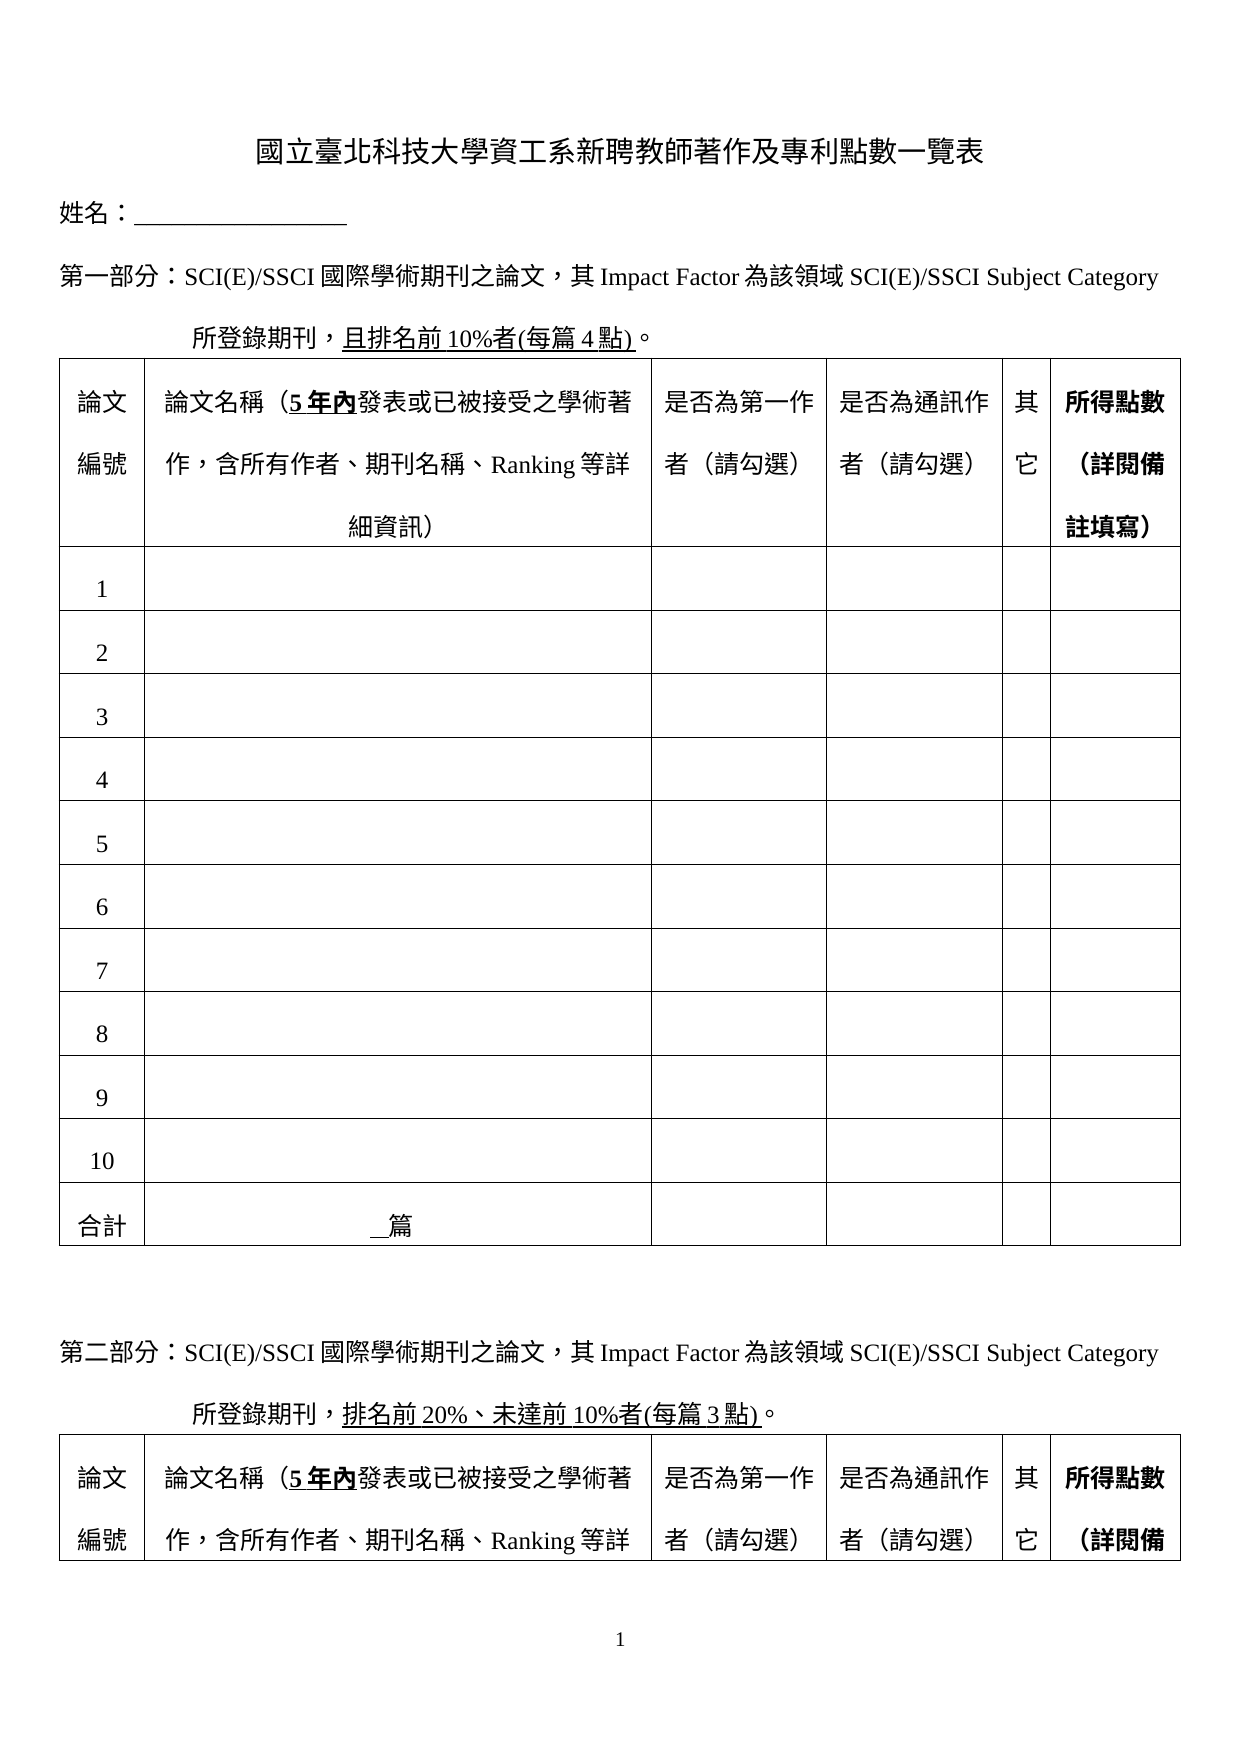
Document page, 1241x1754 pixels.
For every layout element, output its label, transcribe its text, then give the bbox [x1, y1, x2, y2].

table_cell [827, 738, 1002, 800]
table_cell [827, 865, 1002, 927]
table_cell [1003, 865, 1050, 927]
table_cell [145, 801, 651, 864]
table_cell [1051, 674, 1180, 737]
table_cell [652, 865, 826, 927]
table_header 其它 [1003, 359, 1050, 546]
table_cell [145, 674, 651, 737]
table_header 其它 [1003, 1435, 1050, 1560]
table_cell 1 [60, 547, 144, 610]
table_cell [827, 1183, 1002, 1245]
table_cell [1003, 611, 1050, 673]
table_header 論文名稱（5年內發表或已被接受之學術著作，含所有作者、期刊名稱、Ranking等詳細資訊） [145, 359, 651, 546]
table_cell [652, 738, 826, 800]
table_header 是否為通訊作者（請勾選） [827, 359, 1002, 546]
table_cell [652, 674, 826, 737]
text 國立臺北科技大學資工系新聘教師著作及專利點數一覽表 [59, 108, 1181, 170]
table_cell [1003, 547, 1050, 610]
table_cell [145, 929, 651, 991]
table_cell [652, 801, 826, 864]
table_cell [145, 1119, 651, 1182]
table_cell [145, 611, 651, 673]
table_cell [652, 1056, 826, 1118]
table_cell [1051, 1056, 1180, 1118]
table_header 所得點數（詳閱備註填寫） [1051, 359, 1180, 546]
table_cell [1051, 992, 1180, 1054]
table_cell 5 [60, 801, 144, 864]
table_cell [145, 738, 651, 800]
table_cell [827, 929, 1002, 991]
table_header 是否為第一作者（請勾選） [652, 1435, 826, 1560]
text 第一部分：SCI(E)/SSCI國際學術期刊之論文，其Impact Factor為該領域SCI(E)/SSCI Subject Category所登錄期刊，且排名前10%者(每篇4點)。 [59, 233, 1181, 358]
table_cell [1051, 547, 1180, 610]
table_cell [1003, 1056, 1050, 1118]
table_cell [827, 1119, 1002, 1182]
table_cell [827, 611, 1002, 673]
table_header 是否為第一作者（請勾選） [652, 359, 826, 546]
table_cell [1051, 801, 1180, 864]
table_cell [145, 865, 651, 927]
table_cell [145, 1056, 651, 1118]
table_cell [652, 1119, 826, 1182]
table_cell 9 [60, 1056, 144, 1118]
table_cell [827, 674, 1002, 737]
table_cell 2 [60, 611, 144, 673]
table_cell [827, 547, 1002, 610]
table_cell [1051, 738, 1180, 800]
table_cell [652, 547, 826, 610]
table_cell [827, 801, 1002, 864]
text 第二部分：SCI(E)/SSCI國際學術期刊之論文，其Impact Factor為該領域SCI(E)/SSCI Subject Category所登錄期刊，排名前20%、未達前10%者(每篇3點)。 [59, 1309, 1181, 1434]
table_cell [1051, 865, 1180, 927]
table_cell [1003, 929, 1050, 991]
table_cell 合計 [60, 1183, 144, 1245]
table_header 論文名稱（5年內發表或已被接受之學術著作，含所有作者、期刊名稱、Ranking等詳 [145, 1435, 651, 1560]
table_cell [1051, 929, 1180, 991]
table_cell [827, 1056, 1002, 1118]
table_cell 7 [60, 929, 144, 991]
table_cell [1003, 1183, 1050, 1245]
table_header 論文編號 [60, 1435, 144, 1560]
table_cell [145, 992, 651, 1054]
table_cell [1003, 1119, 1050, 1182]
table_cell [1051, 1119, 1180, 1182]
table_cell [1051, 611, 1180, 673]
table_cell [652, 929, 826, 991]
table_cell 3 [60, 674, 144, 737]
table_cell [145, 547, 651, 610]
table_cell [652, 1183, 826, 1245]
table_header 論文編號 [60, 359, 144, 546]
table_cell [1003, 992, 1050, 1054]
table_cell 4 [60, 738, 144, 800]
table_cell 8 [60, 992, 144, 1054]
table_cell [1003, 738, 1050, 800]
table_header 是否為通訊作者（請勾選） [827, 1435, 1002, 1560]
table_cell [1003, 801, 1050, 864]
table_cell [652, 992, 826, 1054]
table_cell [1003, 674, 1050, 737]
table_cell [1051, 1183, 1180, 1245]
table_cell 6 [60, 865, 144, 927]
text 姓名：_________________ [59, 170, 1181, 233]
table_cell 10 [60, 1119, 144, 1182]
table_cell [827, 992, 1002, 1054]
table_header 所得點數（詳閱備 [1051, 1435, 1180, 1560]
table_cell 篇 [145, 1183, 651, 1245]
table_cell [652, 611, 826, 673]
